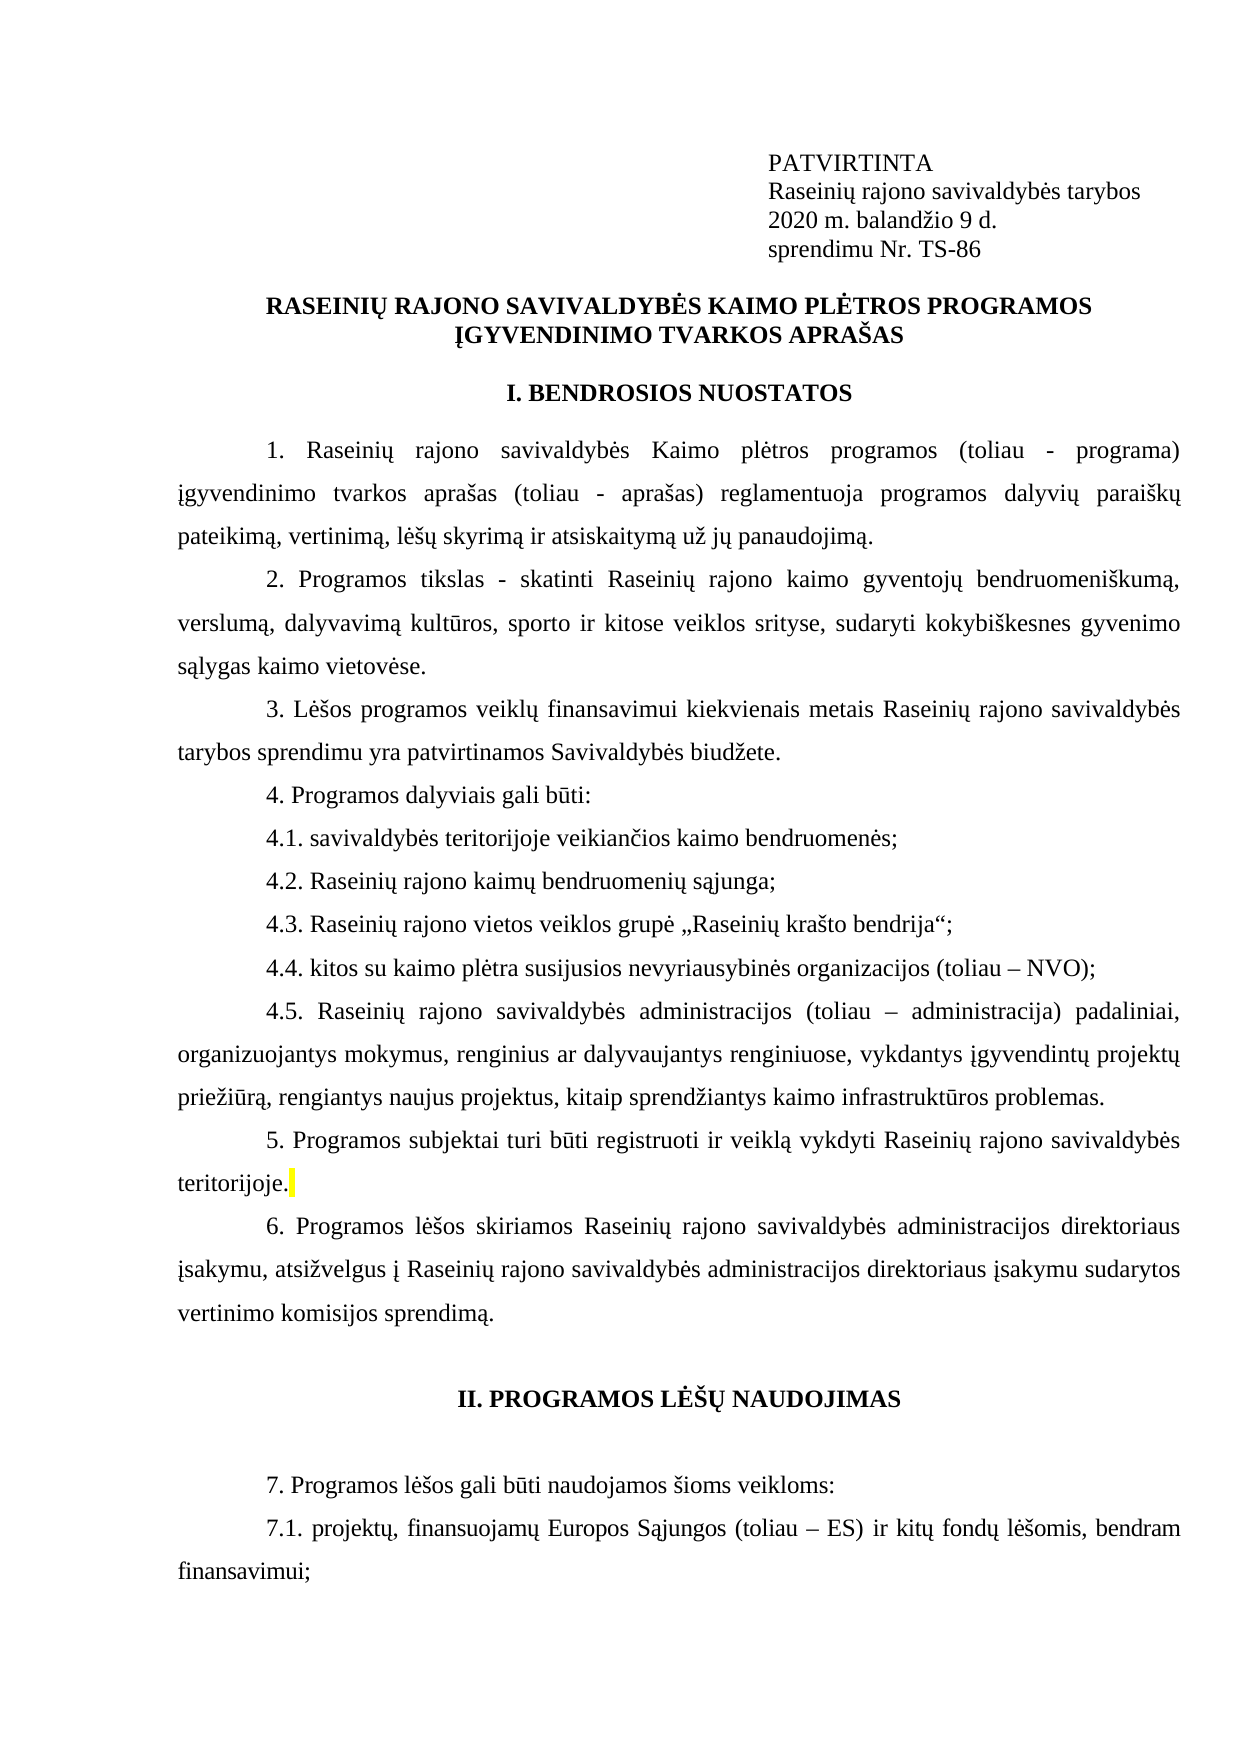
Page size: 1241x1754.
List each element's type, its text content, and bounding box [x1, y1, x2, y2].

text 2020 m. balandžio 9 d. [768, 205, 1181, 234]
text Raseinių rajono savivaldybės tarybos [768, 176, 1181, 205]
text 4.5. Raseinių rajono savivaldybės administracijos (toliau – administracija) padaliniai, organizuojantys mokymus, renginius ar dalyvaujantys renginiuose, vykdantys įgyvendintų projektų priežiūrą, rengiantys naujus projektus, kitaip sprendžiantys kaimo infrastruktūros problemas. [177, 996, 1181, 1111]
text 7.1. projektų, finansuojamų Europos Sąjungos (toliau – ES) ir kitų fondų lėšomis, bendram finansavimui; [177, 1513, 1181, 1585]
text I. BENDROSIOS NUOSTATOS [177, 378, 1181, 406]
text 5. Programos subjektai turi būti registruoti ir veiklą vykdyti Raseinių rajono savivaldybės teritorijoje. [177, 1125, 1181, 1197]
text PATVIRTINTA [768, 148, 1181, 176]
text RASEINIŲ RAJONO SAVIVALDYBĖS KAIMO PLĖTROS PROGRAMOS ĮGYVENDINIMO TVARKOS APRAŠAS [177, 291, 1181, 349]
text 4.3. Raseinių rajono vietos veiklos grupė „Raseinių krašto bendrija“; [177, 909, 1181, 938]
text 4.2. Raseinių rajono kaimų bendruomenių sąjunga; [177, 866, 1181, 895]
text sprendimu Nr. TS-86 [768, 234, 1181, 263]
text 3. Lėšos programos veiklų finansavimui kiekvienais metais Raseinių rajono savivaldybės tarybos sprendimu yra patvirtinamos Savivaldybės biudžete. [177, 694, 1181, 766]
text 4.4. kitos su kaimo plėtra susijusios nevyriausybinės organizacijos (toliau – NVO); [177, 953, 1181, 981]
text 7. Programos lėšos gali būti naudojamos šioms veikloms: [177, 1470, 1181, 1499]
text 2. Programos tikslas - skatinti Raseinių rajono kaimo gyventojų bendruomeniškumą, verslumą, dalyvavimą kultūros, sporto ir kitose veiklos srityse, sudaryti kokybiškesnes gyvenimo sąlygas kaimo vietovėse. [177, 564, 1181, 679]
text 4.1. savivaldybės teritorijoje veikiančios kaimo bendruomenės; [177, 823, 1181, 852]
text 6. Programos lėšos skiriamos Raseinių rajono savivaldybės administracijos direktoriaus įsakymu, atsižvelgus į Raseinių rajono savivaldybės administracijos direktoriaus įsakymu sudarytos vertinimo komisijos sprendimą. [177, 1211, 1181, 1326]
text 4. Programos dalyviais gali būti: [177, 780, 1181, 809]
text 1. Raseinių rajono savivaldybės Kaimo plėtros programos (toliau - programa) įgyvendinimo tvarkos aprašas (toliau - aprašas) reglamentuoja programos dalyvių paraiškų pateikimą, vertinimą, lėšų skyrimą ir atsiskaitymą už jų panaudojimą. [177, 435, 1181, 550]
text II. PROGRAMOS LĖŠŲ NAUDOJIMAS [177, 1384, 1181, 1413]
